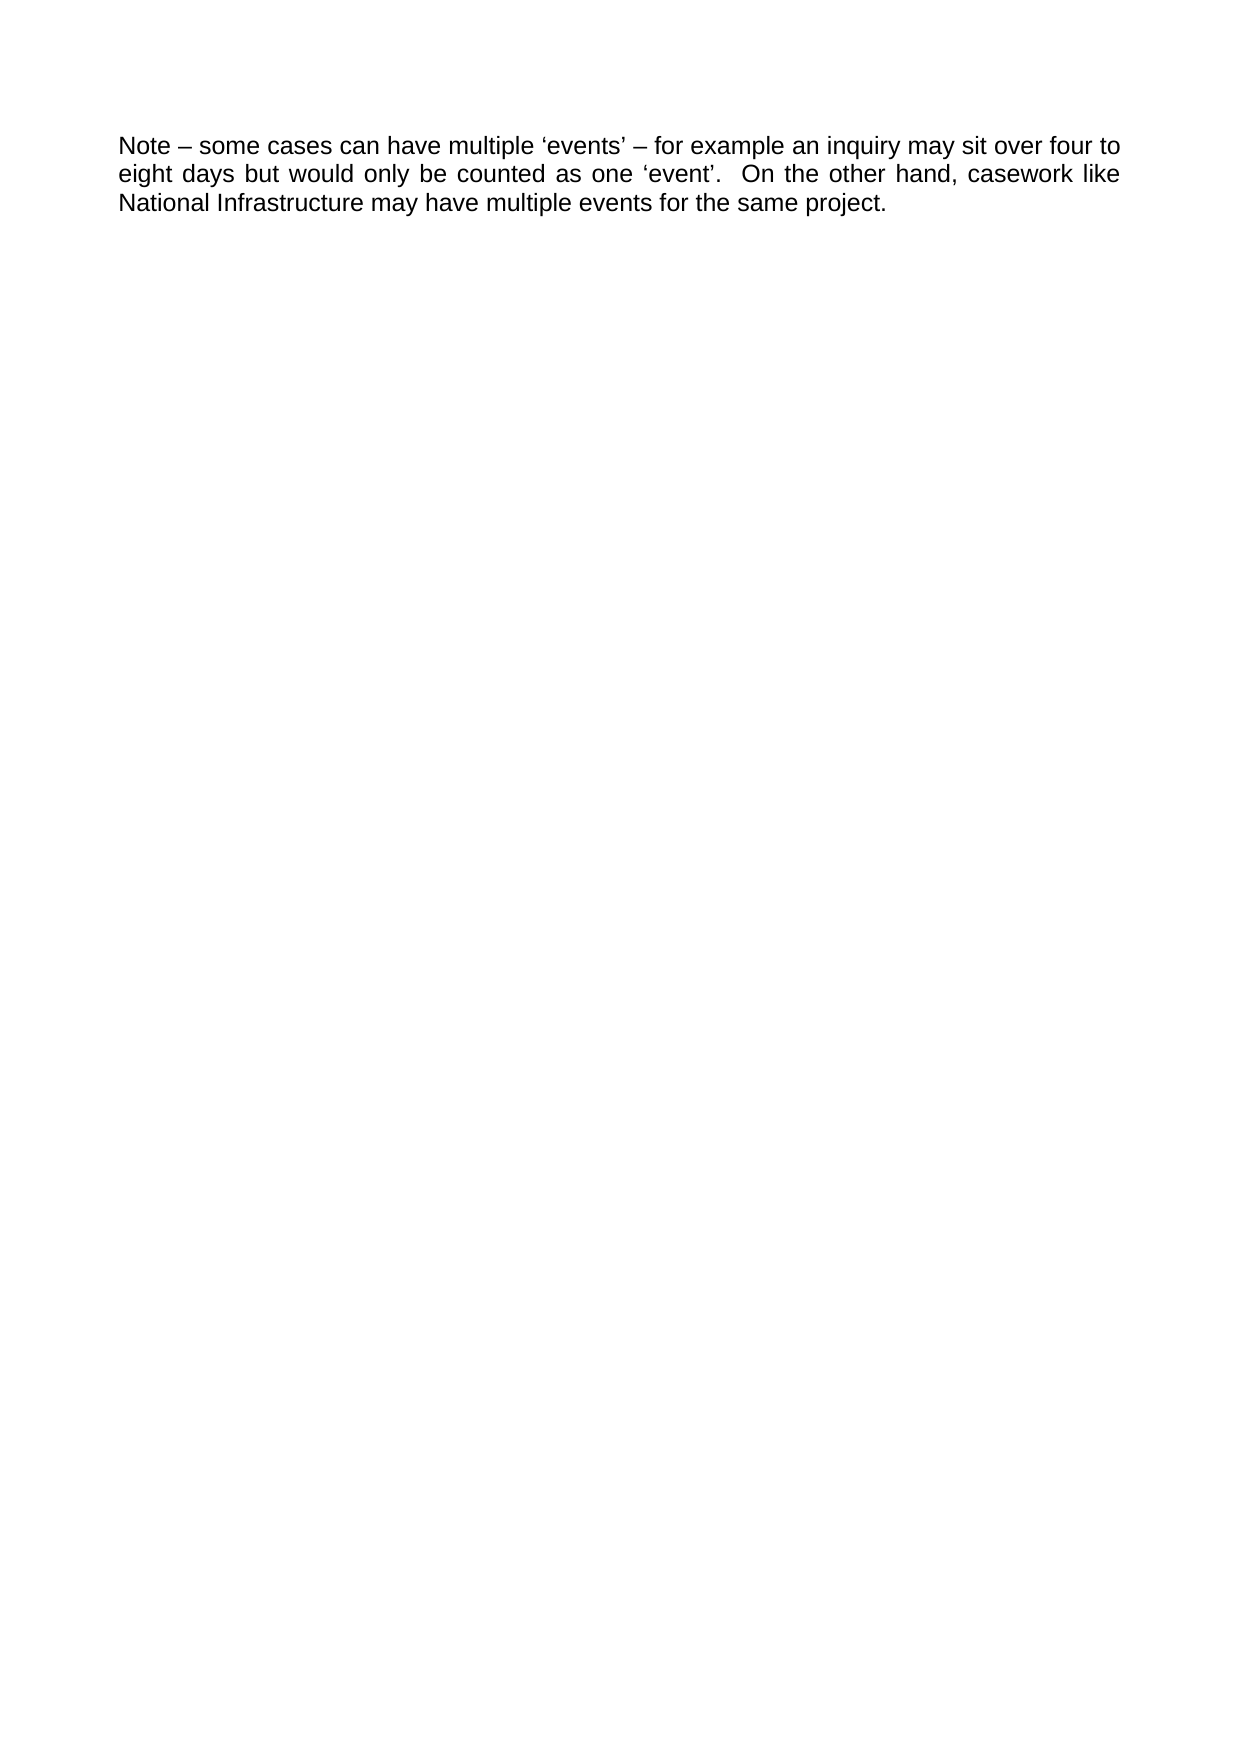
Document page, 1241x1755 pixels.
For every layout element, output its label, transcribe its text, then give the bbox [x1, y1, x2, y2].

text Note – some cases can have multiple ‘events’ – for example an inquiry may sit over four to eight days but would only be counted as one ‘event’. On the other hand, casework like National Infrastructure may have multiple events for the same project. [118, 131, 1122, 217]
